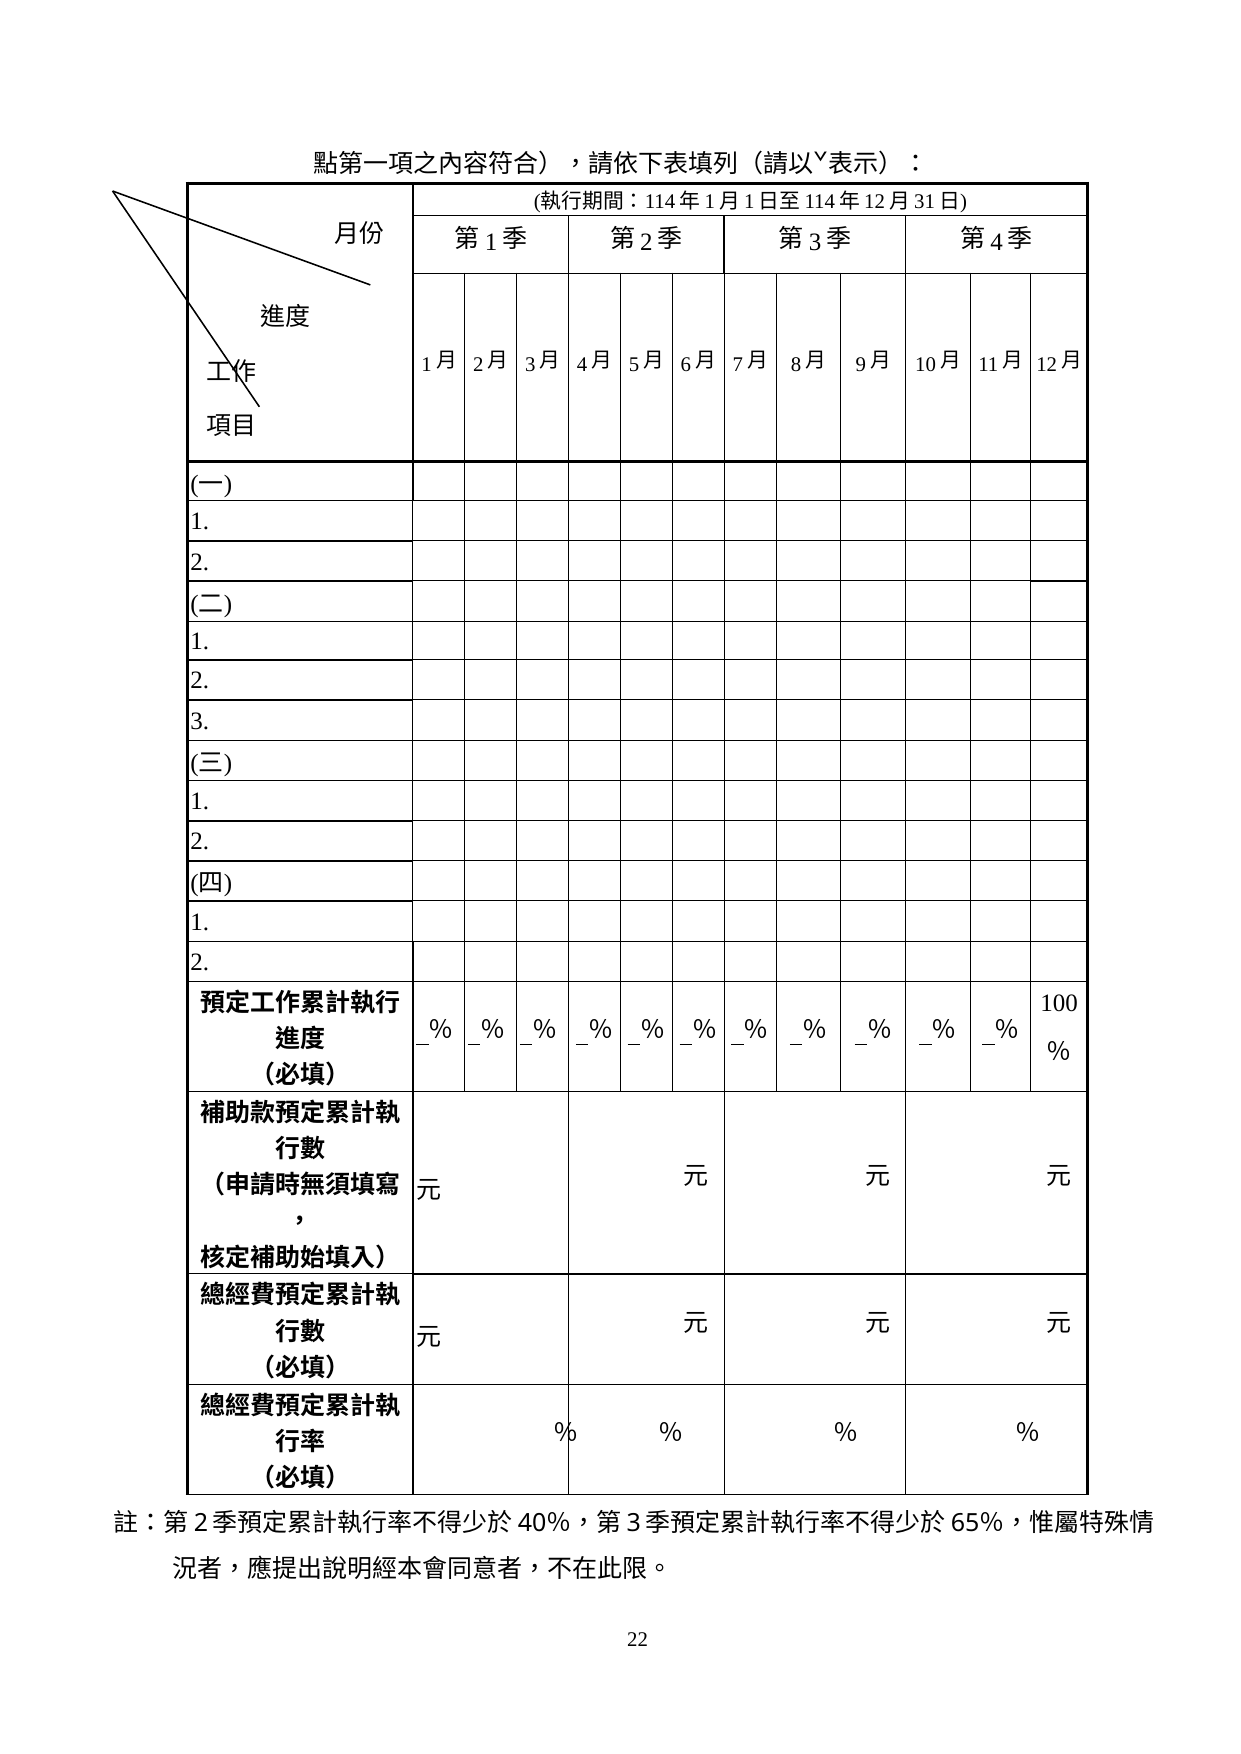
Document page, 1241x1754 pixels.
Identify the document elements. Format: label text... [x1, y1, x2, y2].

table_cell [1031, 700, 1086, 739]
table_cell [621, 942, 672, 981]
table_cell [906, 861, 970, 900]
table_cell [725, 741, 776, 780]
table_cell ％ [971, 982, 1030, 1091]
table_cell 2月 [465, 274, 516, 460]
table_cell [465, 501, 516, 540]
table_cell [569, 463, 620, 500]
table_cell [517, 622, 568, 659]
table_cell [841, 821, 905, 860]
table_cell [621, 821, 672, 860]
table_cell [621, 660, 672, 699]
table_cell [569, 901, 620, 941]
table_cell [841, 901, 905, 941]
table_cell [413, 622, 464, 659]
table_cell [971, 901, 1030, 941]
table_cell [413, 660, 464, 699]
table_cell [906, 622, 970, 659]
table_cell [725, 861, 776, 900]
table_cell [841, 622, 905, 659]
table_cell 第3季 [725, 216, 905, 272]
table_cell ％ [569, 1385, 724, 1494]
table_cell ％ [465, 982, 516, 1091]
table_cell [777, 901, 840, 941]
table_cell [465, 942, 516, 981]
table_cell ％ [414, 1385, 568, 1494]
table_cell [569, 861, 620, 900]
table_cell (二) [189, 582, 412, 621]
table_cell 元 [906, 1275, 1086, 1384]
table_cell 1. [189, 781, 412, 820]
table_cell [725, 581, 776, 621]
table_cell [569, 660, 620, 699]
table_cell [621, 463, 672, 500]
table_cell [906, 741, 970, 780]
table_cell [841, 741, 905, 780]
table_cell [517, 781, 568, 820]
table_cell [971, 861, 1030, 900]
table_cell 1. [189, 501, 412, 540]
table_cell (三) [189, 741, 412, 780]
table_cell [906, 821, 970, 860]
table_cell [906, 942, 970, 981]
table_cell [725, 942, 776, 981]
table_cell 元 [414, 1275, 568, 1384]
table_cell [841, 541, 905, 580]
table_cell [906, 781, 970, 820]
table_cell [414, 463, 464, 500]
table_cell [777, 700, 840, 739]
table_cell [1031, 781, 1086, 820]
table_cell ％ [673, 982, 724, 1091]
table_cell ％ [777, 982, 840, 1091]
table_cell [517, 581, 568, 621]
table_cell [1031, 622, 1086, 659]
table_cell [465, 581, 516, 621]
table_cell [1031, 741, 1086, 780]
table_cell [621, 541, 672, 580]
table_cell ％ [725, 982, 776, 1091]
table_cell [673, 581, 724, 621]
table_cell [1031, 501, 1086, 540]
table_cell 元 [414, 1092, 568, 1273]
table_cell ％ [517, 982, 568, 1091]
table_cell 1. [189, 902, 412, 941]
table_cell [465, 781, 516, 820]
table_cell [569, 541, 620, 580]
table_cell (四) [189, 862, 412, 900]
table_cell [569, 700, 620, 739]
table_cell [1031, 821, 1086, 860]
table_cell ％ [906, 982, 970, 1091]
table_cell [777, 942, 840, 981]
table_cell 2. [189, 661, 412, 699]
table_cell [673, 861, 724, 900]
table_cell 100％ [1031, 982, 1086, 1091]
table_cell [673, 501, 724, 540]
table_cell [777, 741, 840, 780]
table_cell 元 [569, 1275, 724, 1384]
table_cell [673, 622, 724, 659]
table_cell [841, 861, 905, 900]
table_cell ％ [569, 982, 620, 1091]
table_cell [777, 821, 840, 860]
table_cell [906, 660, 970, 699]
table_cell 3. [189, 701, 412, 739]
table_cell [621, 581, 672, 621]
table_cell [413, 861, 464, 900]
table_cell [517, 541, 568, 580]
table_cell [414, 942, 464, 981]
table_cell ％ [621, 982, 672, 1091]
table_cell ％ [841, 982, 905, 1091]
table_cell [621, 622, 672, 659]
table_cell 7月 [725, 274, 776, 460]
table_cell [906, 541, 970, 580]
table_cell 2. [189, 822, 412, 860]
table_cell [517, 741, 568, 780]
table_cell [841, 781, 905, 820]
table_cell [725, 501, 776, 540]
table_cell [621, 700, 672, 739]
table_cell 2. [189, 542, 412, 580]
table_cell [673, 942, 724, 981]
table_cell [517, 942, 568, 981]
table_cell 5月 [621, 274, 672, 460]
table_cell 第2季 [569, 216, 723, 272]
table_cell [673, 541, 724, 580]
table_cell [569, 501, 620, 540]
table_cell 元 [725, 1092, 905, 1273]
table_cell [841, 942, 905, 981]
table_cell [569, 942, 620, 981]
table_cell 第4季 [906, 216, 1086, 272]
table_cell [971, 501, 1030, 540]
table_cell 10月 [906, 274, 970, 460]
table_cell [971, 463, 1030, 500]
table_cell [569, 821, 620, 860]
table_cell ％ [906, 1385, 1086, 1494]
table_cell [569, 622, 620, 659]
table_cell [971, 942, 1030, 981]
table_cell 第1季 [414, 216, 568, 272]
table_cell 補助款預定累計執行數 （申請時無須填寫， 核定補助始填入） [189, 1092, 412, 1273]
table_cell [971, 700, 1030, 739]
table_cell 9月 [841, 274, 905, 460]
table_cell 2. [189, 942, 412, 981]
table_cell [569, 781, 620, 820]
table_cell [621, 741, 672, 780]
table_cell [971, 581, 1030, 621]
table_cell [465, 660, 516, 699]
table_cell [971, 541, 1030, 580]
table_cell [777, 541, 840, 580]
table_cell [725, 660, 776, 699]
table_cell ％ [414, 982, 464, 1091]
table_cell [971, 622, 1030, 659]
table_cell [777, 622, 840, 659]
table_cell [1031, 463, 1086, 500]
table_cell [1031, 660, 1086, 699]
table_cell [465, 622, 516, 659]
table_cell 3月 [517, 274, 568, 460]
table_cell [413, 541, 464, 580]
table_cell [1031, 861, 1086, 900]
table_cell [517, 821, 568, 860]
table_cell [971, 741, 1030, 780]
table_cell [413, 581, 464, 621]
table_cell (一) [189, 463, 412, 500]
table_cell [569, 741, 620, 780]
table_cell 總經費預定累計執行數 （必填） [189, 1274, 412, 1384]
table_cell [906, 700, 970, 739]
table_cell 元 [569, 1092, 724, 1273]
table_cell 8月 [777, 274, 840, 460]
table_cell [906, 501, 970, 540]
table_cell [971, 660, 1030, 699]
table_header (執行期間：114年1月1日至114年12月31日) [414, 185, 1086, 215]
table_cell [517, 901, 568, 941]
table_cell [517, 501, 568, 540]
table_cell [413, 741, 464, 780]
table_cell [673, 781, 724, 820]
table_cell [413, 501, 464, 540]
table_cell [673, 660, 724, 699]
table_cell [777, 463, 840, 500]
table_header 月份 進度 工作 項目 [189, 185, 412, 460]
table_cell [465, 861, 516, 900]
table_cell [725, 901, 776, 941]
table_cell [841, 700, 905, 739]
table_cell [621, 861, 672, 900]
table_cell [777, 660, 840, 699]
table_cell 4月 [569, 274, 620, 460]
table_cell [725, 463, 776, 500]
table_cell [673, 821, 724, 860]
table_cell [413, 901, 464, 941]
table_cell [621, 901, 672, 941]
table_cell [906, 463, 970, 500]
table_cell [841, 463, 905, 500]
table_cell [777, 861, 840, 900]
table_cell [413, 700, 464, 739]
table_cell [465, 700, 516, 739]
text 點第一項之內容符合），請依下表填列（請以ˇ表示）： [313, 136, 1087, 182]
table_cell [673, 741, 724, 780]
table_cell 6月 [673, 274, 724, 460]
table_cell [906, 901, 970, 941]
table_cell [465, 821, 516, 860]
table_cell [517, 700, 568, 739]
table_cell [413, 821, 464, 860]
table_cell [465, 901, 516, 941]
table_cell 11月 [971, 274, 1030, 460]
table_cell [1031, 541, 1086, 580]
table_cell [971, 821, 1030, 860]
table_cell 元 [725, 1275, 905, 1384]
table_cell [906, 581, 970, 621]
table_cell [673, 901, 724, 941]
table_cell 12月 [1031, 274, 1086, 460]
table_cell [841, 501, 905, 540]
text 註：第2季預定累計執行率不得少於40％，第3季預定累計執行率不得少於65％，惟屬特殊情況者，應提出說明經本會同意者，不在此限。 [113, 1495, 1167, 1587]
table_cell [517, 861, 568, 900]
table_cell [1031, 582, 1086, 621]
table_cell [517, 660, 568, 699]
table_cell 1. [189, 622, 412, 659]
table_cell 總經費預定累計執行率 （必填） [189, 1385, 412, 1494]
table_cell [413, 781, 464, 820]
table_cell 元 [906, 1092, 1086, 1273]
table_cell [777, 501, 840, 540]
table_cell 1月 [414, 274, 464, 460]
table_cell [569, 581, 620, 621]
table_cell [725, 781, 776, 820]
table_cell [621, 501, 672, 540]
table_cell [465, 741, 516, 780]
table_cell [621, 781, 672, 820]
table_cell [777, 781, 840, 820]
table_cell [841, 660, 905, 699]
table_cell 預定工作累計執行進度 （必填） [189, 982, 412, 1091]
table_cell [673, 700, 724, 739]
table_cell [1031, 942, 1086, 981]
table_cell [725, 700, 776, 739]
table_cell [465, 463, 516, 500]
table_cell [777, 581, 840, 621]
table_cell [725, 821, 776, 860]
table_cell [841, 581, 905, 621]
table_cell [1031, 901, 1086, 941]
table_cell [517, 463, 568, 500]
table_cell [465, 541, 516, 580]
table_cell [725, 541, 776, 580]
table_cell [673, 463, 724, 500]
table_cell [725, 622, 776, 659]
table_cell ％ [725, 1385, 905, 1494]
table_cell [971, 781, 1030, 820]
